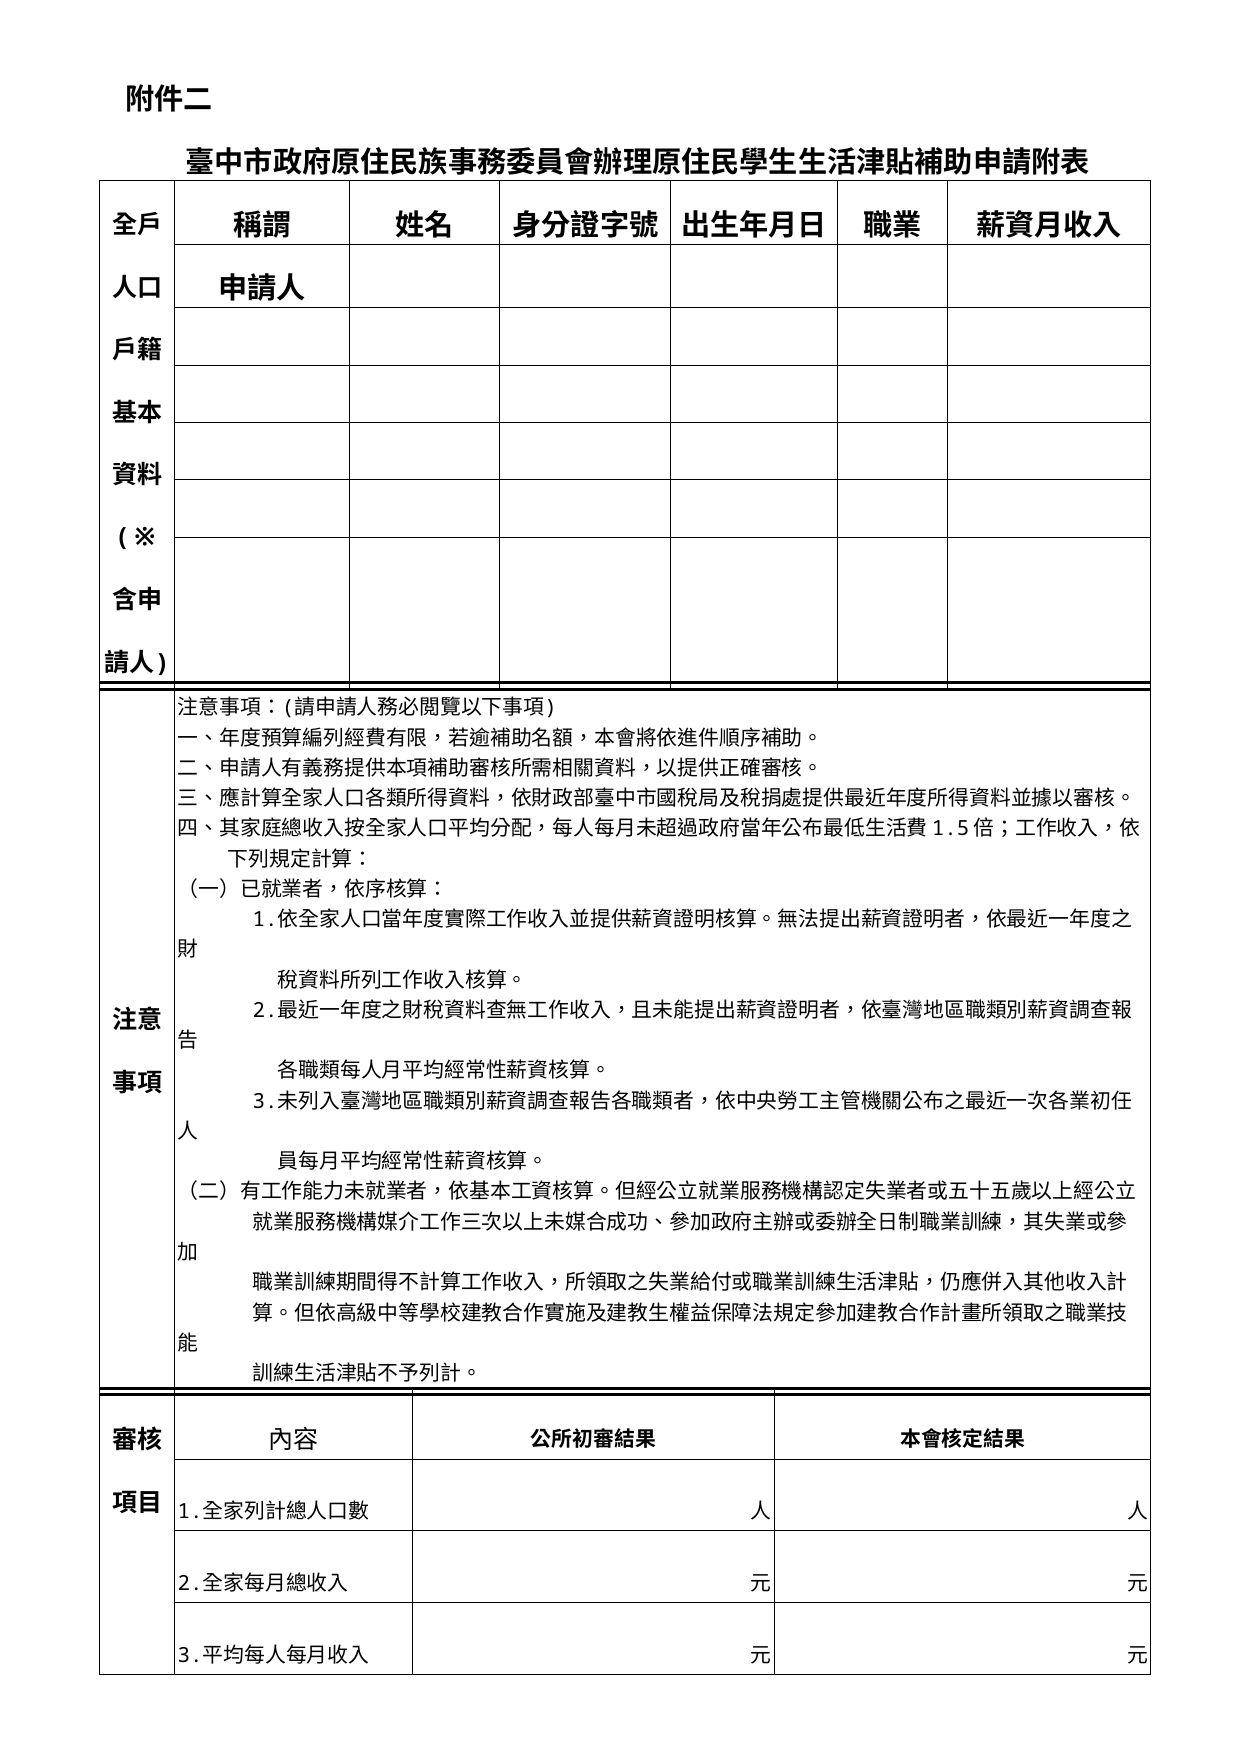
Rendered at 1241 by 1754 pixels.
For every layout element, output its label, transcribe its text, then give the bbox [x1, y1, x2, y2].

table_cell 1.全家列計總人口數 [175, 1460, 412, 1530]
table_cell 元 [413, 1531, 774, 1602]
table_cell [500, 480, 670, 537]
table_cell [175, 480, 349, 537]
table_cell [948, 423, 1150, 479]
table_cell 本會核定結果 [775, 1396, 1150, 1458]
table_cell [671, 366, 837, 422]
text 附件二 [125, 55, 1162, 118]
table_cell 元 [413, 1603, 774, 1674]
table_header 全戶人口戶籍基本資料 (※含申請人) [100, 181, 174, 681]
table_cell 人 [413, 1460, 774, 1530]
table_cell [350, 480, 499, 537]
table_header 身分證字號 [500, 181, 670, 244]
table_cell [948, 480, 1150, 537]
table_cell [350, 308, 499, 364]
table_cell [838, 538, 947, 681]
table_cell [100, 684, 174, 688]
table_cell [500, 245, 670, 307]
table_cell [500, 423, 670, 479]
table_cell 審核 項目 [100, 1396, 174, 1674]
table_cell [500, 366, 670, 422]
table_cell [350, 245, 499, 307]
table_cell [671, 245, 837, 307]
table_cell [671, 423, 837, 479]
table_cell [671, 308, 837, 364]
table_cell [671, 538, 837, 681]
table_cell [175, 538, 349, 681]
table_cell [671, 480, 837, 537]
table_cell [350, 538, 499, 681]
table_cell [350, 423, 499, 479]
table_cell [948, 538, 1150, 681]
table_cell [948, 245, 1150, 307]
table_cell [500, 308, 670, 364]
table_header 稱謂 [175, 181, 349, 244]
table_cell [948, 308, 1150, 364]
table_header 姓名 [350, 181, 499, 244]
table_header 出生年月日 [671, 181, 837, 244]
table_cell [838, 308, 947, 364]
table_header 薪資月收入 [948, 181, 1150, 244]
table_cell 3.平均每人每月收入 [175, 1603, 412, 1674]
table_cell 人 [775, 1460, 1150, 1530]
table_cell 2.全家每月總收入 [175, 1531, 412, 1602]
table_cell 公所初審結果 [413, 1396, 774, 1458]
table_cell 元 [775, 1603, 1150, 1674]
table_cell 申請人 [175, 245, 349, 307]
table_cell [175, 366, 349, 422]
table_cell 內容 [175, 1396, 412, 1458]
table_cell [838, 245, 947, 307]
table_cell 元 [775, 1531, 1150, 1602]
table_cell 注意事項 [100, 691, 174, 1387]
table_cell [838, 480, 947, 537]
table_cell [948, 366, 1150, 422]
table_cell [175, 423, 349, 479]
table_header 職業 [838, 181, 947, 244]
table_cell 注意事項：(請申請人務必閲覽以下事項) 一、年度預算編列經費有限，若逾補助名額，本會將依進件順序補助。 二、申請人有義務提供本項補助審核所需相關資料，以提供正確審核。 三、應計算全家人口各類所得資料，依財政部臺中市國稅局及稅捐處提供最近年度所得資料並據以審核。 四、其家庭總收入按全家人口平均分配，每人每月未超過政府當年公布最低生活費1.5倍；工作收入，依 下列規定計算： （一）已就業者，依序核算： 1.依全家人口當年度實際工作收入並提供薪資證明核算。無法提出薪資證明者，依最近一年度之財 稅資料所列工作收入核算。 2.最近一年度之財稅資料查無工作收入，且未能提出薪資證明者，依臺灣地區職類別薪資調查報告 各職類每人月平均經常性薪資核算。 3.未列入臺灣地區職類別薪資調查報告各職類者，依中央勞工主管機關公布之最近一次各業初任人 員每月平均經常性薪資核算。 （二）有工作能力未就業者，依基本工資核算。但經公立就業服務機構認定失業者或五十五歲以上經公立 就業服務機構媒介工作三次以上未媒合成功、參加政府主辦或委辦全日制職業訓練，其失業或參加 職業訓練期間得不計算工作收入，所領取之失業給付或職業訓練生活津貼，仍應併入其他收入計 算。但依高級中等學校建教合作實施及建教生權益保障法規定參加建教合作計畫所領取之職業技能 訓練生活津貼不予列計。 [175, 691, 1150, 1387]
table_cell [838, 366, 947, 422]
text 臺中市政府原住民族事務委員會辦理原住民學生生活津貼補助申請附表 [112, 118, 1162, 180]
table_cell [838, 423, 947, 479]
table_cell [175, 308, 349, 364]
table_cell [350, 366, 499, 422]
table_cell [500, 538, 670, 681]
